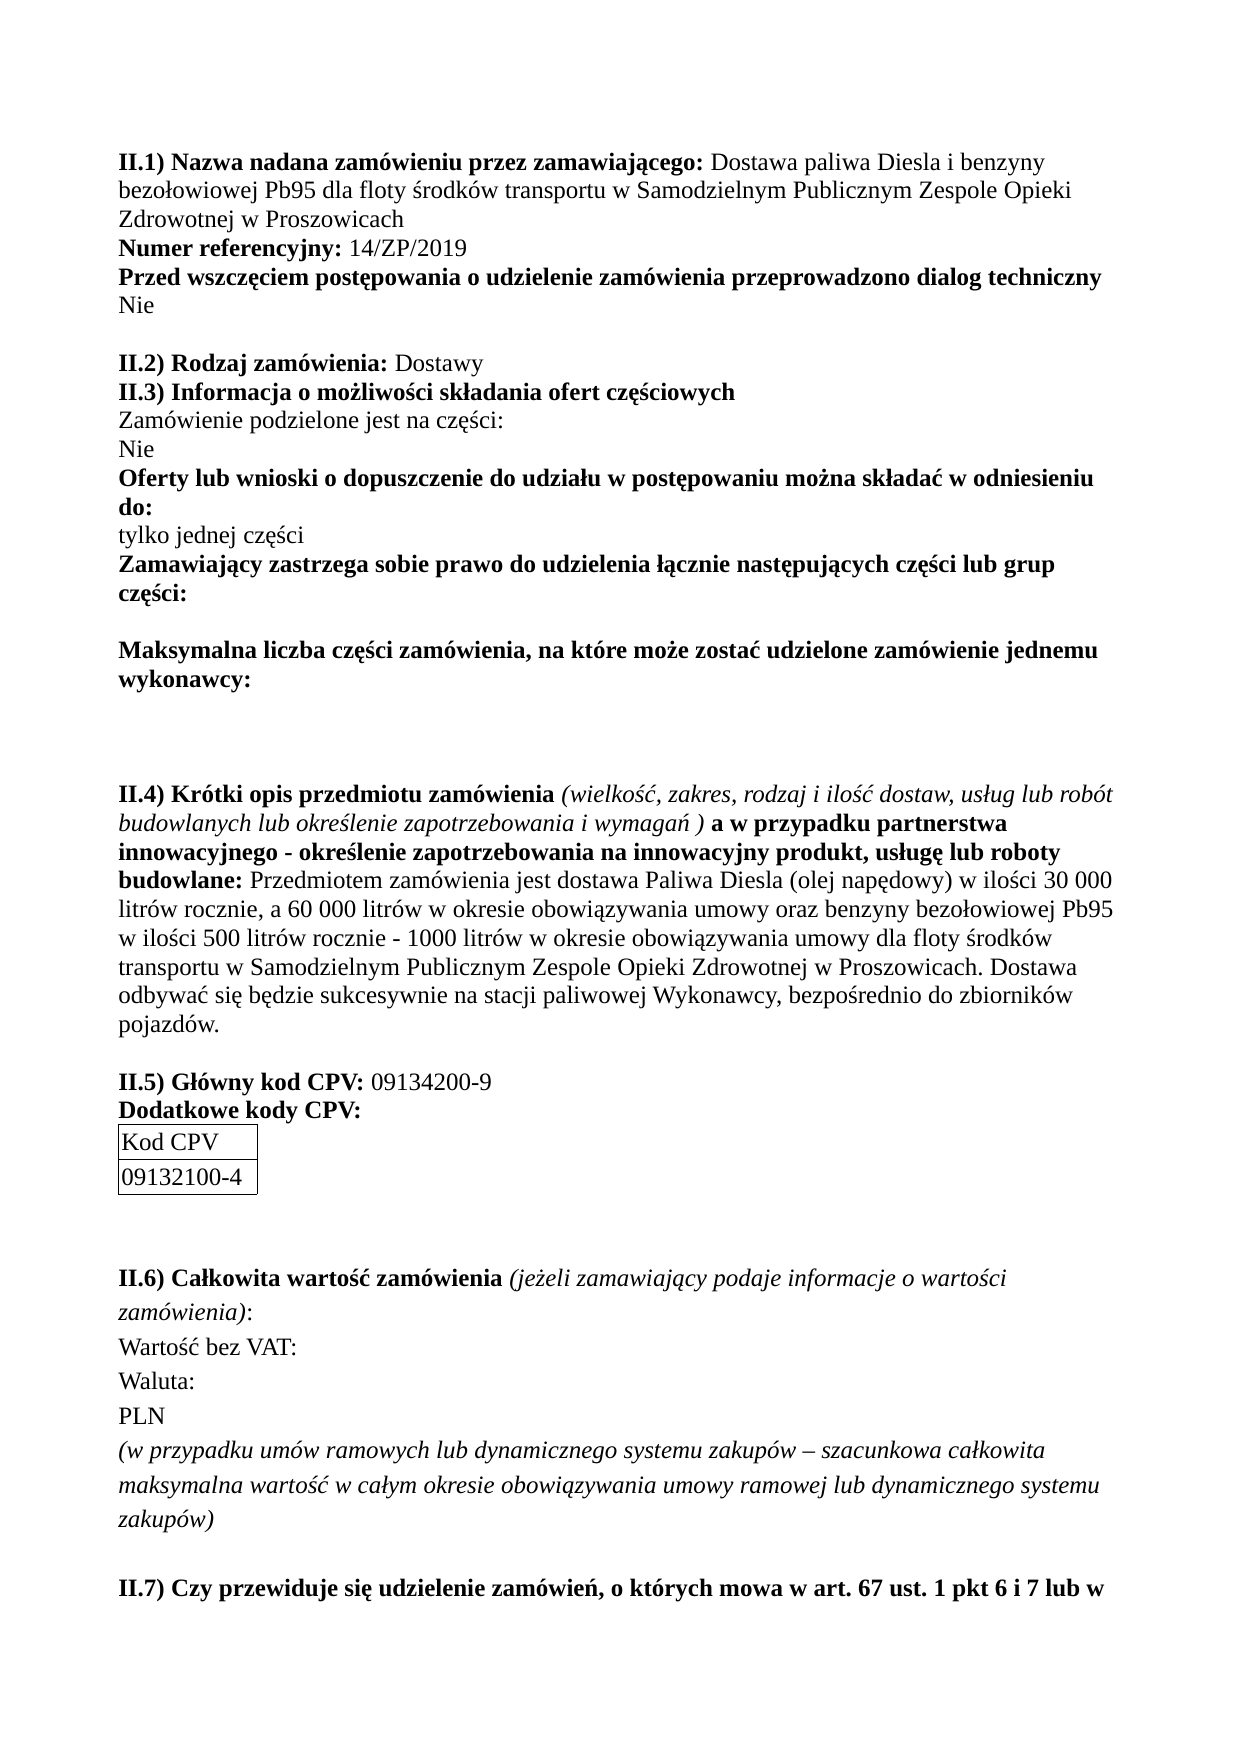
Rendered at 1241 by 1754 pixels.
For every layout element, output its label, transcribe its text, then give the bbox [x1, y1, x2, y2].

text Nie [118, 291, 1122, 319]
text Zamawiający zastrzega sobie prawo do udzielenia łącznie następujących części lub grup części: Maksymalna liczba części zamówienia, na które może zostać udzielone zamówienie jednemu wykonawcy: II.4) Krótki opis przedmiotu zamówienia (wielkość, zakres, rodzaj i ilość dostaw, usług lub robót budowlanych lub określenie zapotrzebowania i wymagań ) a w przypadku partnerstwa innowacyjnego - określenie zapotrzebowania na innowacyjny produkt, usługę lub roboty budowlane: Przedmiotem zamówienia jest dostawa Paliwa Diesla (olej napędowy) w ilości 30 000 litrów rocznie, a 60 000 litrów w okresie obowiązywania umowy oraz benzyny bezołowiowej Pb95 w ilości 500 litrów rocznie - 1000 litrów w okresie obowiązywania umowy dla floty środków transportu w Samodzielnym Publicznym Zespole Opieki Zdrowotnej w Proszowicach. Dostawa odbywać się będzie sukcesywnie na stacji paliwowej Wykonawcy, bezpośrednio do zbiorników pojazdów. II.5) Główny kod CPV: 09134200-9 Dodatkowe kody CPV: [118, 549, 1122, 1124]
text II.2) Rodzaj zamówienia: Dostawy II.3) Informacja o możliwości składania ofert częściowych Zamówienie podzielone jest na części: [118, 319, 1122, 434]
text PLN (w przypadku umów ramowych lub dynamicznego systemu zakupów – szacunkowa całkowita maksymalna wartość w całym okresie obowiązywania umowy ramowej lub dynamicznego systemu zakupów) [118, 1401, 1122, 1533]
table_header Kod CPV [119, 1125, 257, 1159]
table_cell 09132100-4 [119, 1160, 257, 1194]
text II.7) Czy przewiduje się udzielenie zamówień, o których mowa w art. 67 ust. 1 pkt 6 i 7 lub w [118, 1539, 1122, 1602]
text II.6) Całkowita wartość zamówienia (jeżeli zamawiający podaje informacje o wartości zamówienia): Wartość bez VAT: Waluta: [118, 1194, 1122, 1395]
text Nie Oferty lub wnioski o dopuszczenie do udziału w postępowaniu można składać w odniesieniu do: tylko jednej części [118, 434, 1122, 549]
text II.1) Nazwa nadana zamówieniu przez zamawiającego: Dostawa paliwa Diesla i benzyny bezołowiowej Pb95 dla floty środków transportu w Samodzielnym Publicznym Zespole Opieki Zdrowotnej w Proszowicach Numer referencyjny: 14/ZP/2019 Przed wszczęciem postępowania o udzielenie zamówienia przeprowadzono dialog techniczny [118, 118, 1122, 291]
